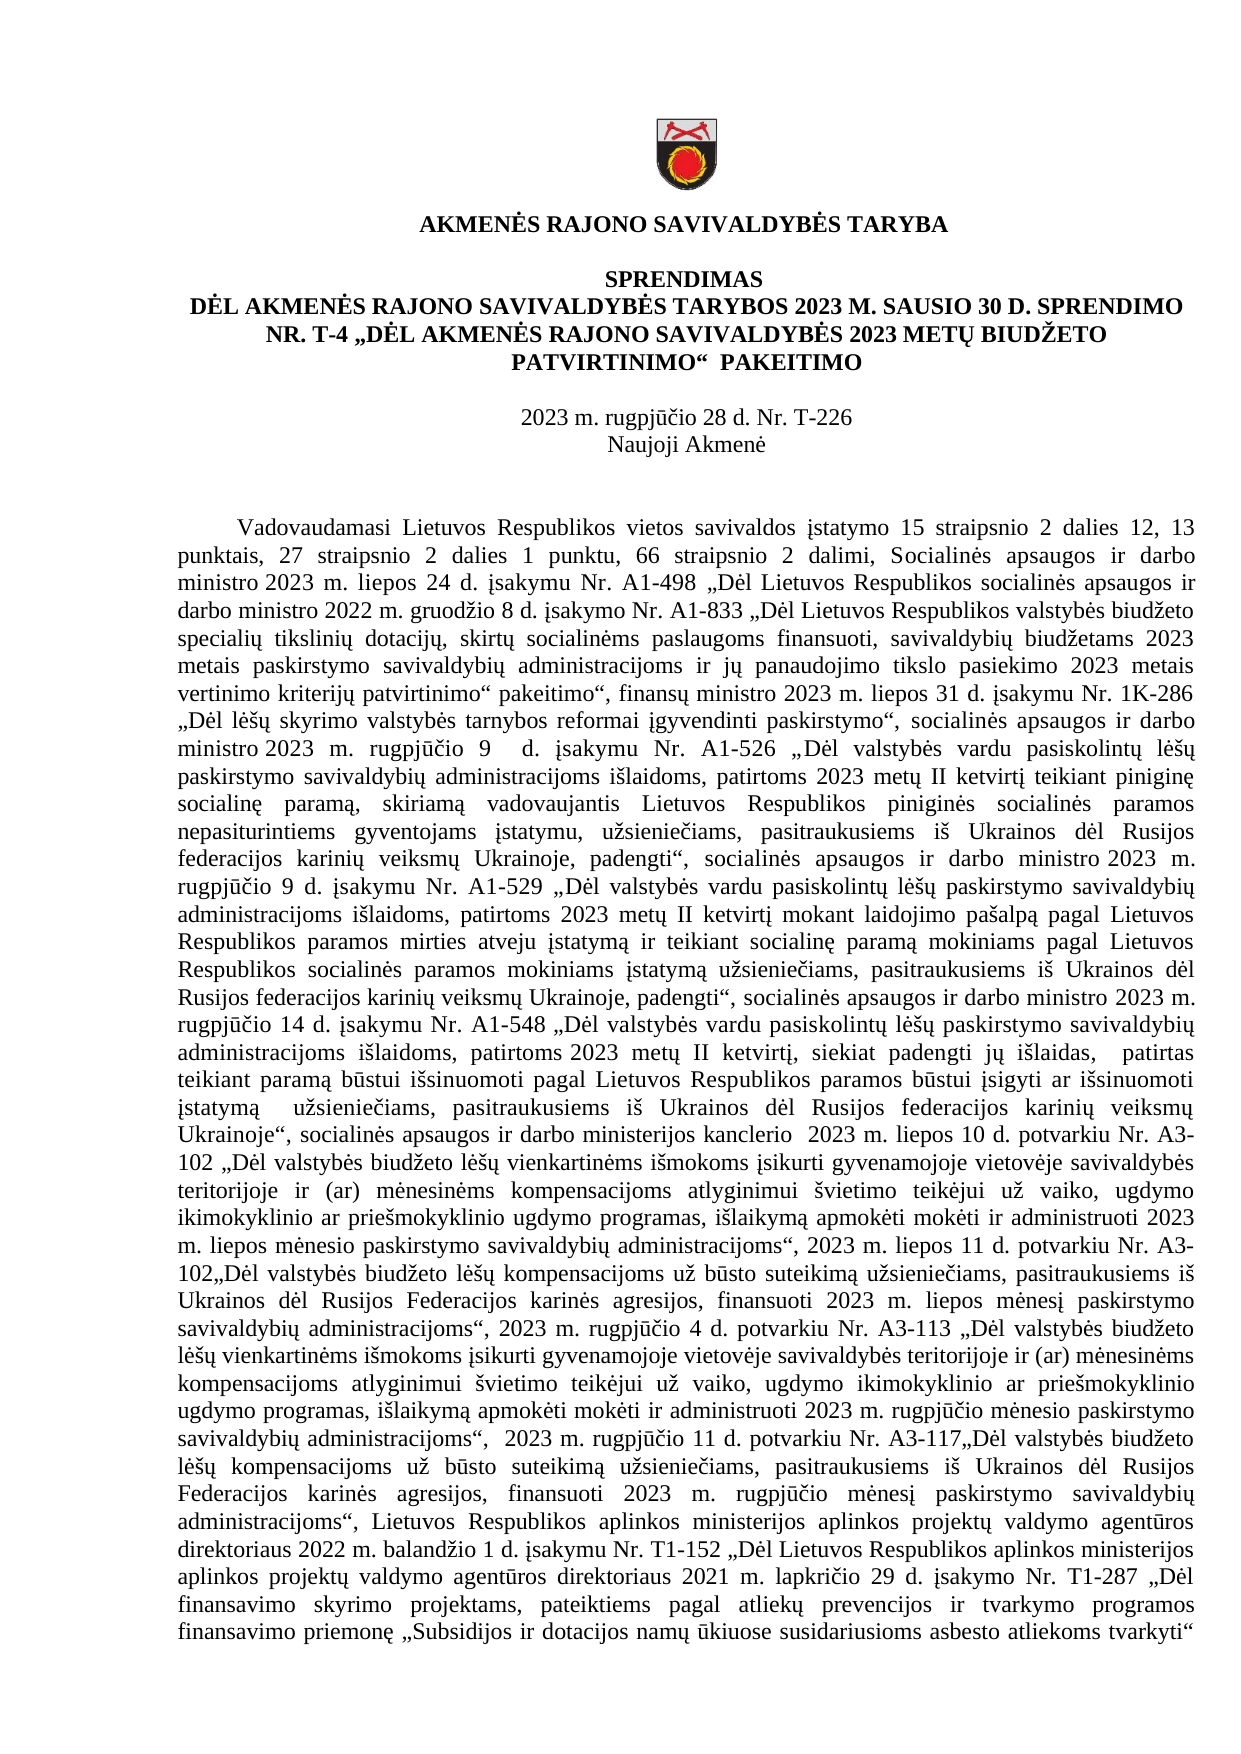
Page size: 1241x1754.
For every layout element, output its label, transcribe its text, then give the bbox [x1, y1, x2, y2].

text Vadovaudamasi Lietuvos Respublikos vietos savivaldos įstatymo 15 straipsnio 2 dalies 12, 13 punktais, 27 straipsnio 2 dalies 1 punktu, 66 straipsnio 2 dalimi, Socialinės apsaugos ir darbo ministro 2023 m. liepos 24 d. įsakymu Nr. A1-498 „Dėl Lietuvos Respublikos socialinės apsaugos ir darbo ministro 2022 m. gruodžio 8 d. įsakymo Nr. A1-833 „Dėl Lietuvos Respublikos valstybės biudžeto specialių tikslinių dotacijų, skirtų socialinėms paslaugoms finansuoti, savivaldybių biudžetams 2023 metais paskirstymo savivaldybių administracijoms ir jų panaudojimo tikslo pasiekimo 2023 metais vertinimo kriterijų patvirtinimo“ pakeitimo“, finansų ministro 2023 m. liepos 31 d. įsakymu Nr. 1K-286 „Dėl lėšų skyrimo valstybės tarnybos reformai įgyvendinti paskirstymo“, socialinės apsaugos ir darbo ministro 2023 m. rugpjūčio 9 d. įsakymu Nr. A1-526 „Dėl valstybės vardu pasiskolintų lėšų paskirstymo savivaldybių administracijoms išlaidoms, patirtoms 2023 metų II ketvirtį teikiant piniginę socialinę paramą, skiriamą vadovaujantis Lietuvos Respublikos piniginės socialinės paramos nepasiturintiems gyventojams įstatymu, užsieniečiams, pasitraukusiems iš Ukrainos dėl Rusijos federacijos karinių veiksmų Ukrainoje, padengti“, socialinės apsaugos ir darbo ministro 2023 m. rugpjūčio 9 d. įsakymu Nr. A1-529 „Dėl valstybės vardu pasiskolintų lėšų paskirstymo savivaldybių administracijoms išlaidoms, patirtoms 2023 metų II ketvirtį mokant laidojimo pašalpą pagal Lietuvos Respublikos paramos mirties atveju įstatymą ir teikiant socialinę paramą mokiniams pagal Lietuvos Respublikos socialinės paramos mokiniams įstatymą užsieniečiams, pasitraukusiems iš Ukrainos dėl Rusijos federacijos karinių veiksmų Ukrainoje, padengti“, socialinės apsaugos ir darbo ministro 2023 m. rugpjūčio 14 d. įsakymu Nr. A1-548 „Dėl valstybės vardu pasiskolintų lėšų paskirstymo savivaldybių administracijoms išlaidoms, patirtoms 2023 metų II ketvirtį, siekiat padengti jų išlaidas, patirtas teikiant paramą būstui išsinuomoti pagal Lietuvos Respublikos paramos būstui įsigyti ar išsinuomoti įstatymą užsieniečiams, pasitraukusiems iš Ukrainos dėl Rusijos federacijos karinių veiksmų Ukrainoje“, socialinės apsaugos ir darbo ministerijos kanclerio 2023 m. liepos 10 d. potvarkiu Nr. A3-102 „Dėl valstybės biudžeto lėšų vienkartinėms išmokoms įsikurti gyvenamojoje vietovėje savivaldybės teritorijoje ir (ar) mėnesinėms kompensacijoms atlyginimui švietimo teikėjui už vaiko, ugdymo ikimokyklinio ar priešmokyklinio ugdymo programas, išlaikymą apmokėti mokėti ir administruoti 2023 m. liepos mėnesio paskirstymo savivaldybių administracijoms“, 2023 m. liepos 11 d. potvarkiu Nr. A3-102„Dėl valstybės biudžeto lėšų kompensacijoms už būsto suteikimą užsieniečiams, pasitraukusiems iš Ukrainos dėl Rusijos Federacijos karinės agresijos, finansuoti 2023 m. liepos mėnesį paskirstymo savivaldybių administracijoms“, 2023 m. rugpjūčio 4 d. potvarkiu Nr. A3-113 „Dėl valstybės biudžeto lėšų vienkartinėms išmokoms įsikurti gyvenamojoje vietovėje savivaldybės teritorijoje ir (ar) mėnesinėms kompensacijoms atlyginimui švietimo teikėjui už vaiko, ugdymo ikimokyklinio ar priešmokyklinio ugdymo programas, išlaikymą apmokėti mokėti ir administruoti 2023 m. rugpjūčio mėnesio paskirstymo savivaldybių administracijoms“, 2023 m. rugpjūčio 11 d. potvarkiu Nr. A3-117„Dėl valstybės biudžeto lėšų kompensacijoms už būsto suteikimą užsieniečiams, pasitraukusiems iš Ukrainos dėl Rusijos Federacijos karinės agresijos, finansuoti 2023 m. rugpjūčio mėnesį paskirstymo savivaldybių administracijoms“, Lietuvos Respublikos aplinkos ministerijos aplinkos projektų valdymo agentūros direktoriaus 2022 m. balandžio 1 d. įsakymu Nr. T1-152 „Dėl Lietuvos Respublikos aplinkos ministerijos aplinkos projektų valdymo agentūros direktoriaus 2021 m. lapkričio 29 d. įsakymo Nr. T1-287 „Dėl finansavimo skyrimo projektams, pateiktiems pagal atliekų prevencijos ir tvarkymo programos finansavimo priemonę „Subsidijos ir dotacijos namų ūkiuose susidariusioms asbesto atliekoms tvarkyti“ [177, 513, 1196, 1645]
text SPRENDIMAS [177, 265, 1196, 292]
text DĖL AKMENĖS RAJONO SAVIVALDYBĖS TARYBOS 2023 M. SAUSIO 30 D. SPRENDIMO NR. T-4 „DĖL AKMENĖS RAJONO SAVIVALDYBĖS 2023 METŲ BIUDŽETO PATVIRTINIMO“ PAKEITIMO [177, 292, 1196, 375]
text AKMENĖS RAJONO SAVIVALDYBĖS TARYBA [177, 209, 1196, 237]
text Naujoji Akmenė [177, 430, 1196, 458]
text 2023 m. rugpjūčio 28 d. Nr. T-226 [177, 403, 1196, 430]
